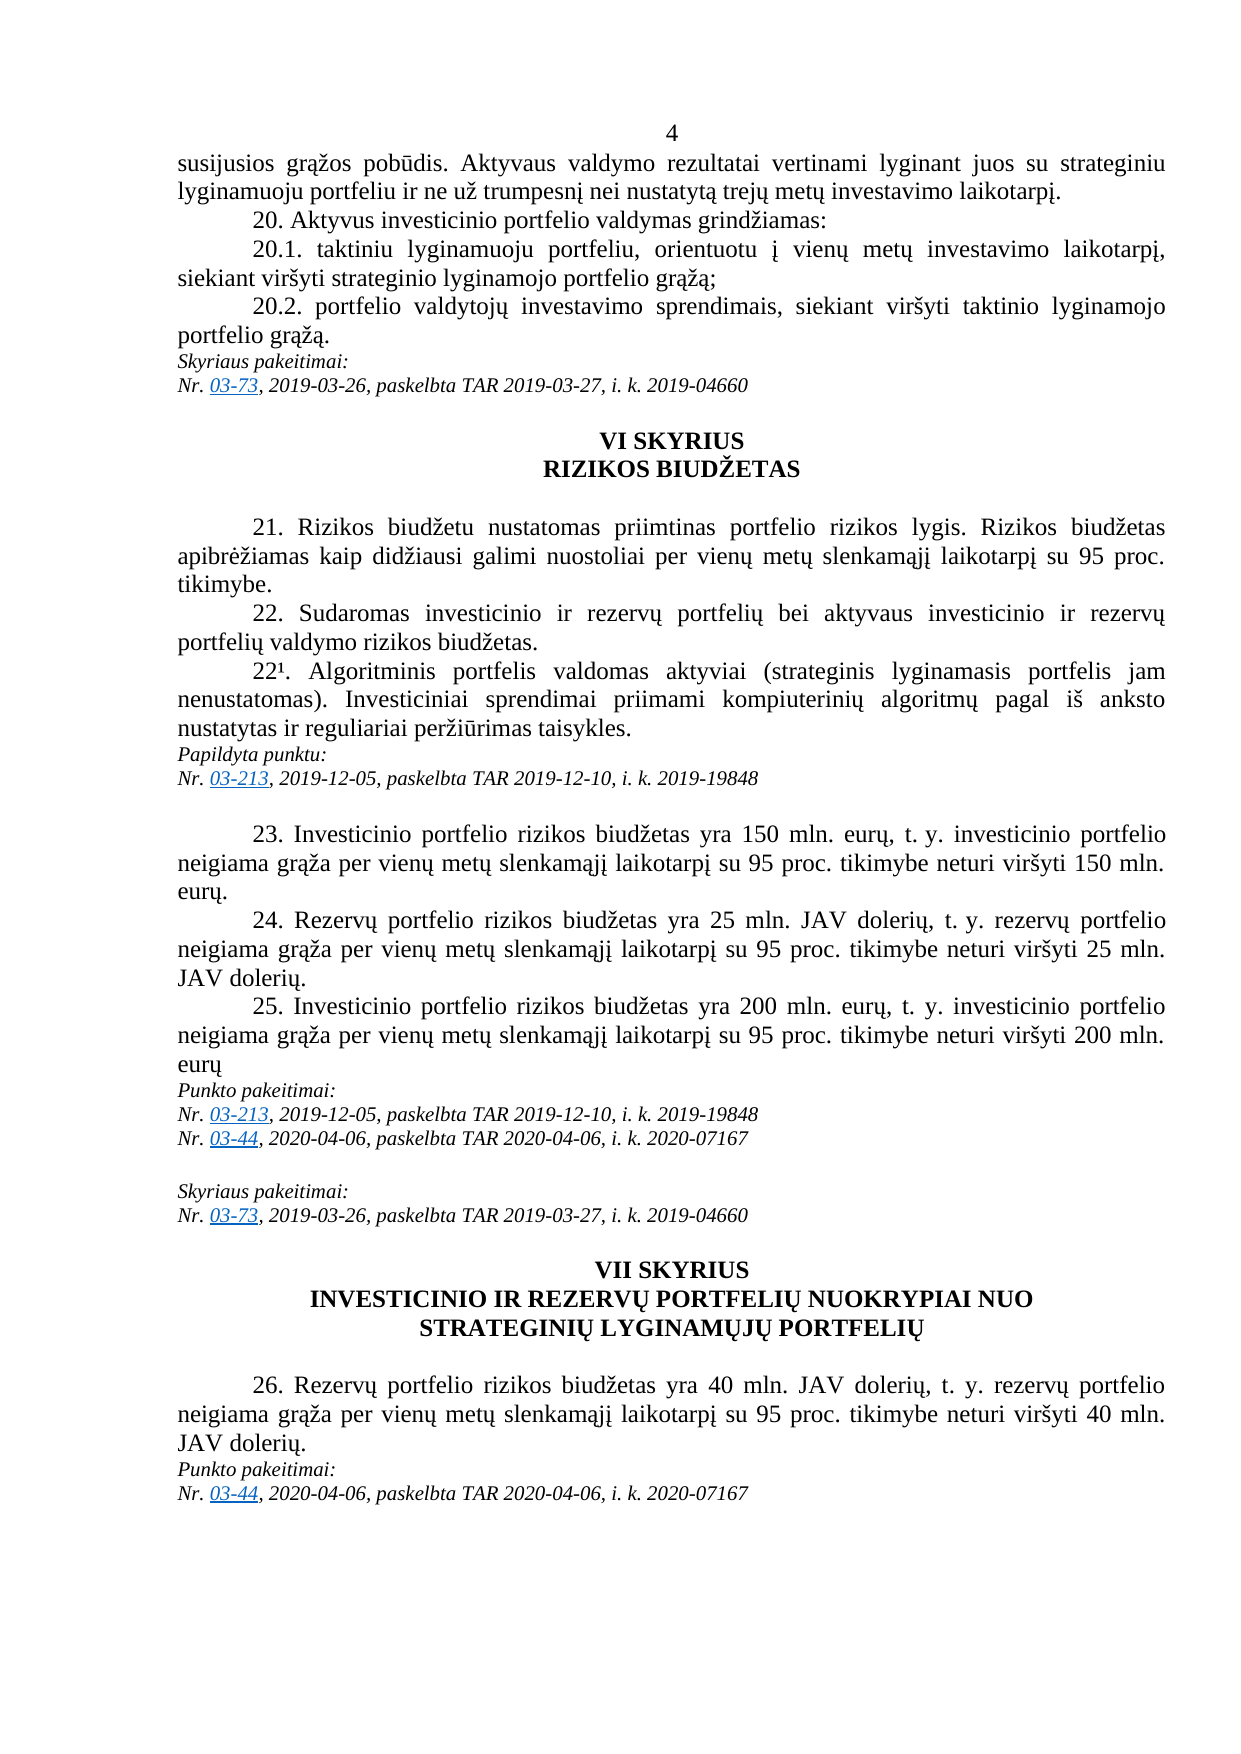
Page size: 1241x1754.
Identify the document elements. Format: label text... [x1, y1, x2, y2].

text VI skyrius [177, 426, 1166, 454]
text 22¹. Algoritminis portfelis valdomas aktyviai (strateginis lyginamasis portfelis jam nenustatomas). Investiciniai sprendimai priimami kompiuterinių algoritmų pagal iš anksto nustatytas ir reguliariai peržiūrimas taisykles. [177, 656, 1166, 742]
text Papildyta punktu: [177, 742, 1166, 766]
text Nr. 03-213, 2019-12-05, paskelbta TAR 2019-12-10, i. k. 2019-19848 [177, 1102, 1166, 1126]
text 20. Aktyvus investicinio portfelio valdymas grindžiamas: [177, 205, 1166, 234]
text Nr. 03-73, 2019-03-26, paskelbta TAR 2019-03-27, i. k. 2019-04660 [177, 1203, 1166, 1227]
text 26. Rezervų portfelio rizikos biudžetas yra 40 mln. JAV dolerių, t. y. rezervų portfelio neigiama grąža per vienų metų slenkamąjį laikotarpį su 95 proc. tikimybe neturi viršyti 40 mln. JAV dolerių. [177, 1370, 1166, 1457]
text Skyriaus pakeitimai: [177, 1178, 1166, 1203]
text 22. Sudaromas investicinio ir rezervų portfelių bei aktyvaus investicinio ir rezervų portfelių valdymo rizikos biudžetas. [177, 598, 1166, 656]
text 20.2. portfelio valdytojų investavimo sprendimais, siekiant viršyti taktinio lyginamojo portfelio grąžą. [177, 291, 1166, 349]
text 21. Rizikos biudžetu nustatomas priimtinas portfelio rizikos lygis. Rizikos biudžetas apibrėžiamas kaip didžiausi galimi nuostoliai per vienų metų slenkamąjį laikotarpį su 95 proc. tikimybe. [177, 512, 1166, 598]
text rizikos biudžetas [177, 454, 1166, 483]
text Punkto pakeitimai: [177, 1457, 1166, 1481]
text Nr. 03-44, 2020-04-06, paskelbta TAR 2020-04-06, i. k. 2020-07167 [177, 1126, 1166, 1150]
text Punkto pakeitimai: [177, 1078, 1166, 1102]
text VII skyrius [177, 1255, 1166, 1284]
text Nr. 03-213, 2019-12-05, paskelbta TAR 2019-12-10, i. k. 2019-19848 [177, 766, 1166, 790]
text 24. Rezervų portfelio rizikos biudžetas yra 25 mln. JAV dolerių, t. y. rezervų portfelio neigiama grąža per vienų metų slenkamąjį laikotarpį su 95 proc. tikimybe neturi viršyti 25 mln. JAV dolerių. [177, 905, 1166, 991]
text susijusios grąžos pobūdis. Aktyvaus valdymo rezultatai vertinami lyginant juos su strateginiu lyginamuoju portfeliu ir ne už trumpesnį nei nustatytą trejų metų investavimo laikotarpį. [177, 148, 1166, 205]
text Nr. 03-44, 2020-04-06, paskelbta TAR 2020-04-06, i. k. 2020-07167 [177, 1481, 1166, 1505]
text 25. Investicinio portfelio rizikos biudžetas yra 200 mln. eurų, t. y. investicinio portfelio neigiama grąža per vienų metų slenkamąjį laikotarpį su 95 proc. tikimybe neturi viršyti 200 mln. eurų [177, 991, 1166, 1078]
text INVESTICINIO IR REZERVŲ PORTFELIŲ nuokrypiai nuo STRATEGINIŲ LYGINAMŲJŲ PORTFELIŲ [177, 1284, 1166, 1342]
text 20.1. taktiniu lyginamuoju portfeliu, orientuotu į vienų metų investavimo laikotarpį, siekiant viršyti strateginio lyginamojo portfelio grąžą; [177, 234, 1166, 291]
text 23. Investicinio portfelio rizikos biudžetas yra 150 mln. eurų, t. y. investicinio portfelio neigiama grąža per vienų metų slenkamąjį laikotarpį su 95 proc. tikimybe neturi viršyti 150 mln. eurų. [177, 819, 1166, 905]
text Skyriaus pakeitimai: [177, 349, 1166, 373]
text Nr. 03-73, 2019-03-26, paskelbta TAR 2019-03-27, i. k. 2019-04660 [177, 373, 1166, 397]
